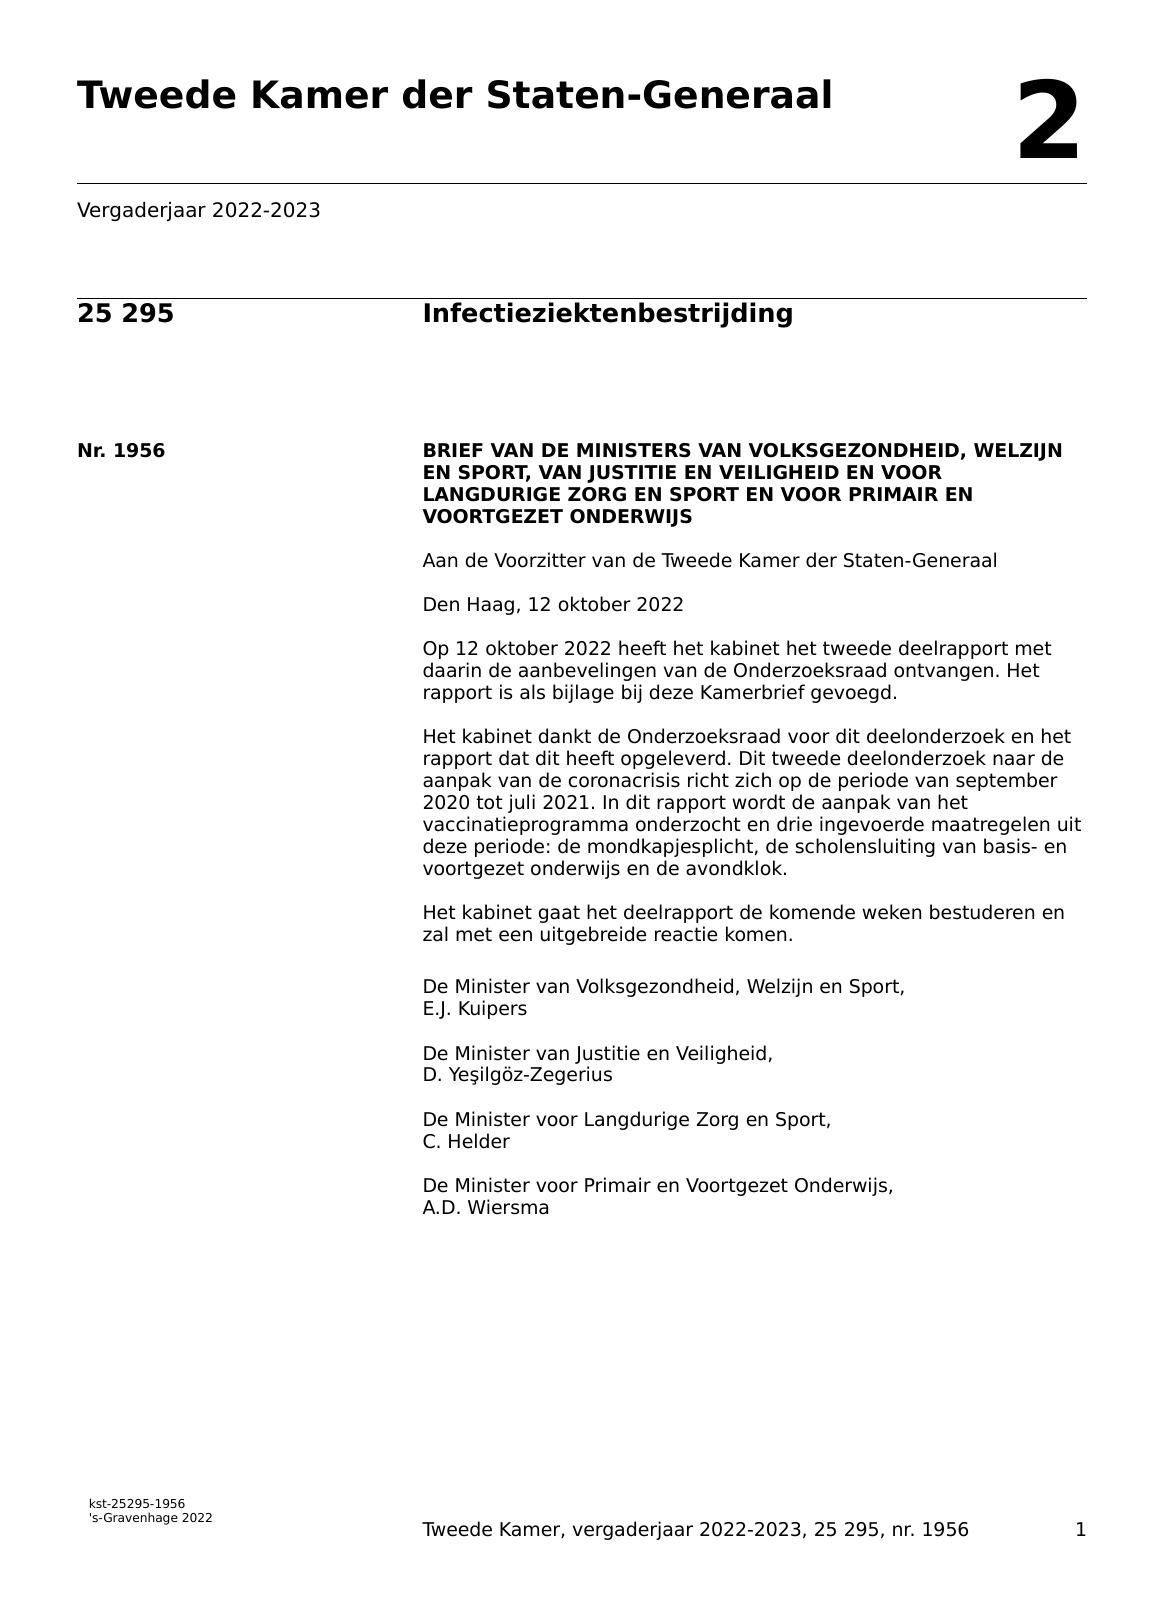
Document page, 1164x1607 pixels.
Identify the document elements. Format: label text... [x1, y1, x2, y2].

table_header 2 [886, 59, 1087, 183]
text De Minister van Volksgezondheid, Welzijn en Sport, E.J. Kuipers [422, 976, 1087, 1020]
text kst-25295-1956 [88, 1497, 323, 1511]
text De Minister voor Langdurige Zorg en Sport, C. Helder [422, 1108, 1087, 1152]
text Het kabinet gaat het deelrapport de komende weken bestuderen en zal met een uitgebreide reactie komen. [422, 902, 1087, 946]
text Op 12 oktober 2022 heeft het kabinet het tweede deelrapport met daarin de aanbevelingen van de Onderzoeksraad ontvangen. Het rapport is als bijlage bij deze Kamerbrief gevoegd. [422, 638, 1087, 704]
text Het kabinet dankt de Onderzoeksraad voor dit deelonderzoek en het rapport dat dit heeft opgeleverd. Dit tweede deelonderzoek naar de aanpak van de coronacrisis richt zich op de periode van september 2020 tot juli 2021. In dit rapport wordt de aanpak van het vaccinatieprogramma onderzocht en drie ingevoerde maatregelen uit deze periode: de mondkapjesplicht, de scholensluiting van basis- en voortgezet onderwijs en de avondklok. [422, 726, 1087, 880]
table_cell Vergaderjaar 2022-2023 [77, 184, 1087, 298]
text Den Haag, 12 oktober 2022 [422, 594, 1087, 616]
text De Minister van Justitie en Veiligheid, D. Yeşilgöz-Zegerius [422, 1042, 1087, 1086]
table_header Tweede Kamer der Staten-Generaal [77, 59, 886, 183]
text 's-Gravenhage 2022 [88, 1511, 323, 1525]
subtitle 25 295 Infectieziektenbestrijding [77, 299, 1087, 329]
text De Minister voor Primair en Voortgezet Onderwijs, A.D. Wiersma [422, 1175, 1087, 1219]
subtitle Nr. 1956 BRIEF VAN DE MINISTERS VAN VOLKSGEZONDHEID, WELZIJN EN SPORT, VAN JUSTITIE EN VEILIGHEID EN VOOR LANGDURIGE ZORG EN SPORT EN VOOR PRIMAIR EN VOORTGEZET ONDERWIJS [77, 440, 1087, 528]
text Aan de Voorzitter van de Tweede Kamer der Staten-Generaal [422, 550, 1087, 572]
